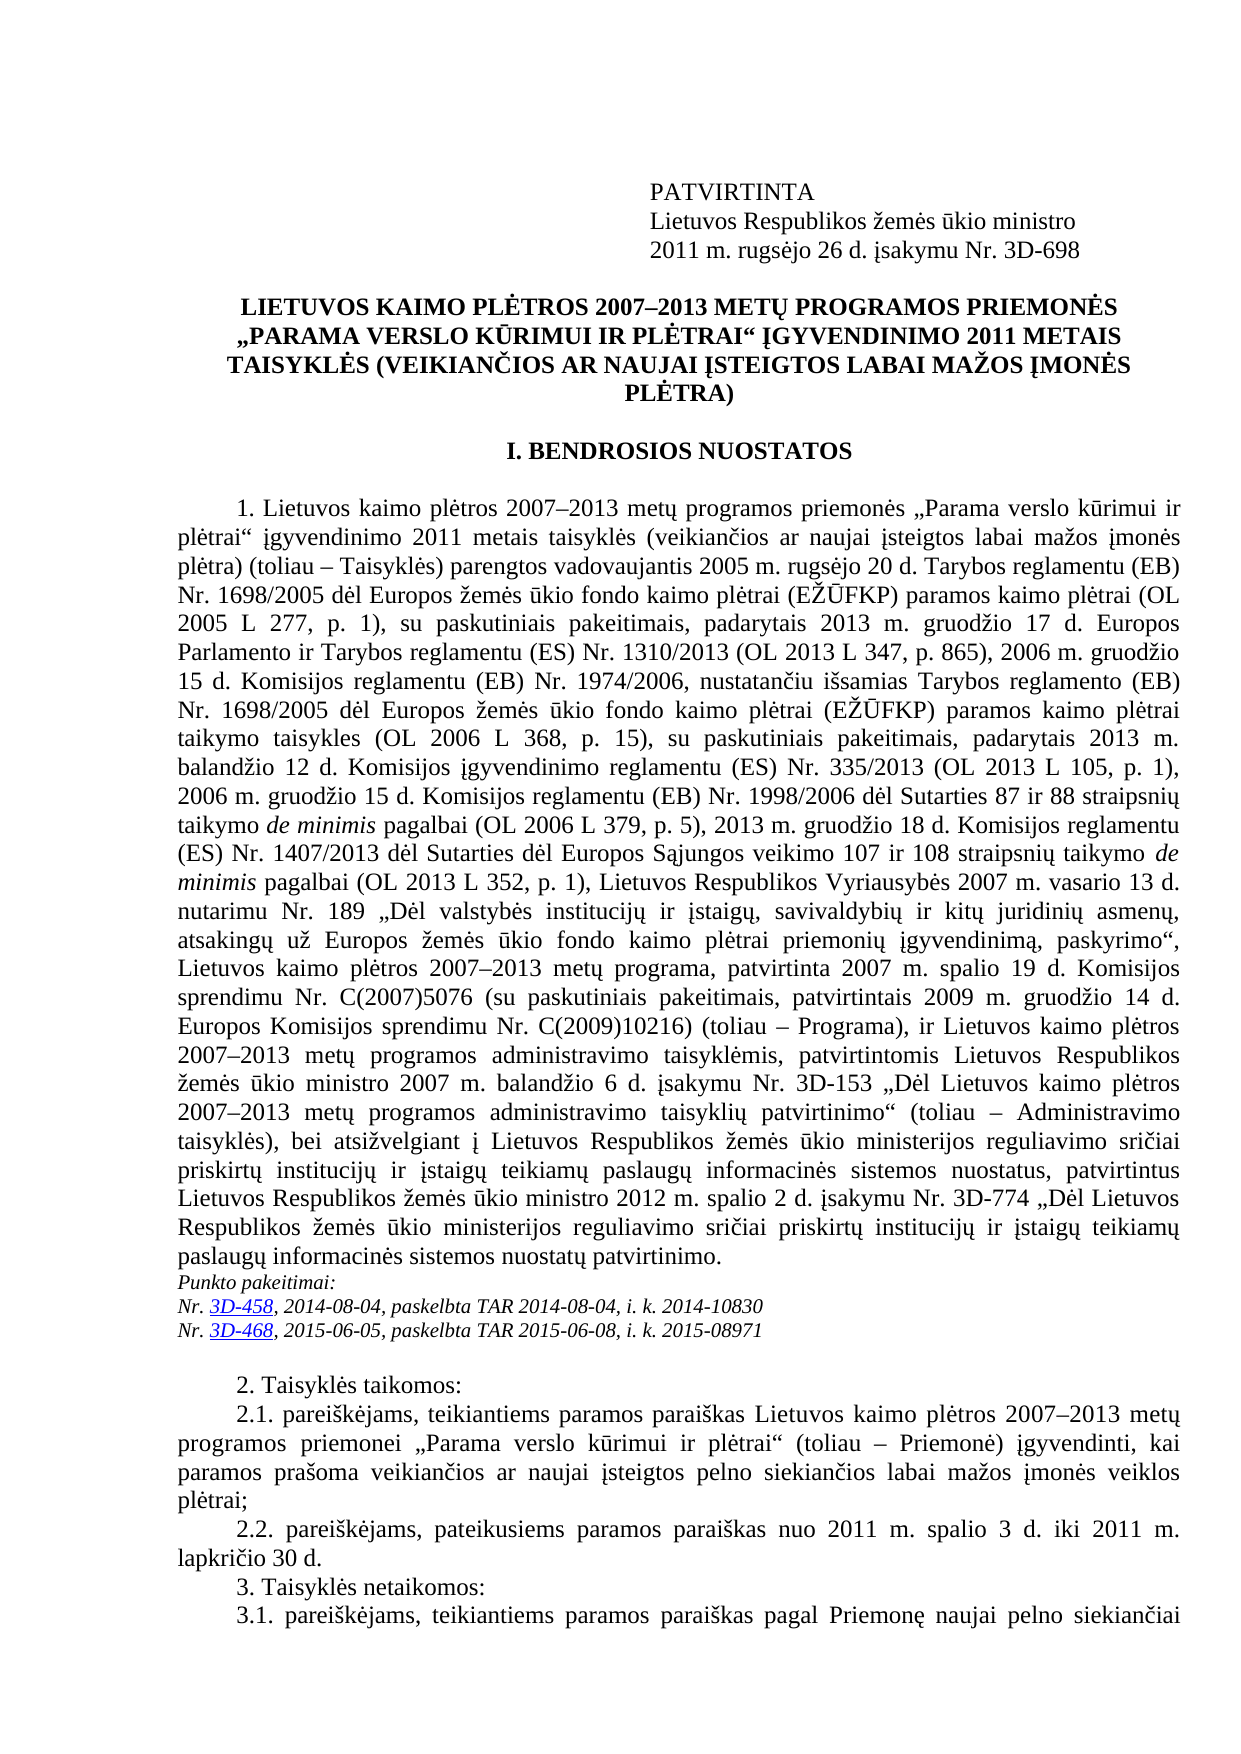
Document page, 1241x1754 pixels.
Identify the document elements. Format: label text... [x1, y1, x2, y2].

text 3. Taisyklės netaikomos: [177, 1572, 1181, 1601]
text 2.1. pareiškėjams, teikiantiems paramos paraiškas Lietuvos kaimo plėtros 2007–2013 metų programos priemonei „Parama verslo kūrimui ir plėtrai“ (toliau – Priemonė) įgyvendinti, kai paramos prašoma veikiančios ar naujai įsteigtos pelno siekiančios labai mažos įmonės veiklos plėtrai; [177, 1399, 1181, 1514]
text LIETUVOS KAIMO PLĖTROS 2007–2013 METŲ PROGRAMOS PRIEMONĖS „PARAMA VERSLO KŪRIMUI IR PLĖTRAI“ ĮGYVENDINIMO 2011 METAIS TAISYKLĖS (VEIKIANČIOS AR NAUJAI ĮSTEIGTOS LABAI MAŽOS ĮMONĖS PLĖTRA) [177, 292, 1181, 407]
text 3.1. pareiškėjams, teikiantiems paramos paraiškas pagal Priemonę naujai pelno siekiančiai [177, 1601, 1181, 1629]
text Punkto pakeitimai: [177, 1270, 1181, 1294]
text Nr. 3D-458, 2014-08-04, paskelbta TAR 2014-08-04, i. k. 2014-10830 [177, 1294, 1181, 1318]
text 2. Taisyklės taikomos: [177, 1371, 1181, 1399]
text Lietuvos Respublikos žemės ūkio ministro [649, 206, 1181, 235]
text I. BENDROSIOS NUOSTATOS [177, 436, 1181, 465]
text PATVIRTINTA [649, 177, 1181, 206]
text Nr. 3D-468, 2015-06-05, paskelbta TAR 2015-06-08, i. k. 2015-08971 [177, 1318, 1181, 1342]
text 2011 m. rugsėjo 26 d. įsakymu Nr. 3D-698 [649, 235, 1181, 263]
text 2.2. pareiškėjams, pateikusiems paramos paraiškas nuo 2011 m. spalio 3 d. iki 2011 m. lapkričio 30 d. [177, 1514, 1181, 1572]
text 1. Lietuvos kaimo plėtros 2007–2013 metų programos priemonės „Parama verslo kūrimui ir plėtrai“ įgyvendinimo 2011 metais taisyklės (veikiančios ar naujai įsteigtos labai mažos įmonės plėtra) (toliau – Taisyklės) parengtos vadovaujantis 2005 m. rugsėjo 20 d. Tarybos reglamentu (EB) Nr. 1698/2005 dėl Europos žemės ūkio fondo kaimo plėtrai (EŽŪFKP) paramos kaimo plėtrai (OL 2005 L 277, p. 1), su paskutiniais pakeitimais, padarytais 2013 m. gruodžio 17 d. Europos Parlamento ir Tarybos reglamentu (ES) Nr. 1310/2013 (OL 2013 L 347, p. 865), 2006 m. gruodžio 15 d. Komisijos reglamentu (EB) Nr. 1974/2006, nustatančiu išsamias Tarybos reglamento (EB) Nr. 1698/2005 dėl Europos žemės ūkio fondo kaimo plėtrai (EŽŪFKP) paramos kaimo plėtrai taikymo taisykles (OL 2006 L 368, p. 15), su paskutiniais pakeitimais, padarytais 2013 m. balandžio 12 d. Komisijos įgyvendinimo reglamentu (ES) Nr. 335/2013 (OL 2013 L 105, p. 1), 2006 m. gruodžio 15 d. Komisijos reglamentu (EB) Nr. 1998/2006 dėl Sutarties 87 ir 88 straipsnių taikymo de minimis pagalbai (OL 2006 L 379, p. 5), 2013 m. gruodžio 18 d. Komisijos reglamentu (ES) Nr. 1407/2013 dėl Sutarties dėl Europos Sąjungos veikimo 107 ir 108 straipsnių taikymo de minimis pagalbai (OL 2013 L 352, p. 1), Lietuvos Respublikos Vyriausybės 2007 m. vasario 13 d. nutarimu Nr. 189 „Dėl valstybės institucijų ir įstaigų, savivaldybių ir kitų juridinių asmenų, atsakingų už Europos žemės ūkio fondo kaimo plėtrai priemonių įgyvendinimą, paskyrimo“, Lietuvos kaimo plėtros 2007–2013 metų programa, patvirtinta 2007 m. spalio 19 d. Komisijos sprendimu Nr. C(2007)5076 (su paskutiniais pakeitimais, patvirtintais 2009 m. gruodžio 14 d. Europos Komisijos sprendimu Nr. C(2009)10216) (toliau – Programa), ir Lietuvos kaimo plėtros 2007–2013 metų programos administravimo taisyklėmis, patvirtintomis Lietuvos Respublikos žemės ūkio ministro 2007 m. balandžio 6 d. įsakymu Nr. 3D-153 „Dėl Lietuvos kaimo plėtros 2007–2013 metų programos administravimo taisyklių patvirtinimo“ (toliau – Administravimo taisyklės), bei atsižvelgiant į Lietuvos Respublikos žemės ūkio ministerijos reguliavimo sričiai priskirtų institucijų ir įstaigų teikiamų paslaugų informacinės sistemos nuostatus, patvirtintus Lietuvos Respublikos žemės ūkio ministro 2012 m. spalio 2 d. įsakymu Nr. 3D-774 „Dėl Lietuvos Respublikos žemės ūkio ministerijos reguliavimo sričiai priskirtų institucijų ir įstaigų teikiamų paslaugų informacinės sistemos nuostatų patvirtinimo. [177, 493, 1181, 1270]
